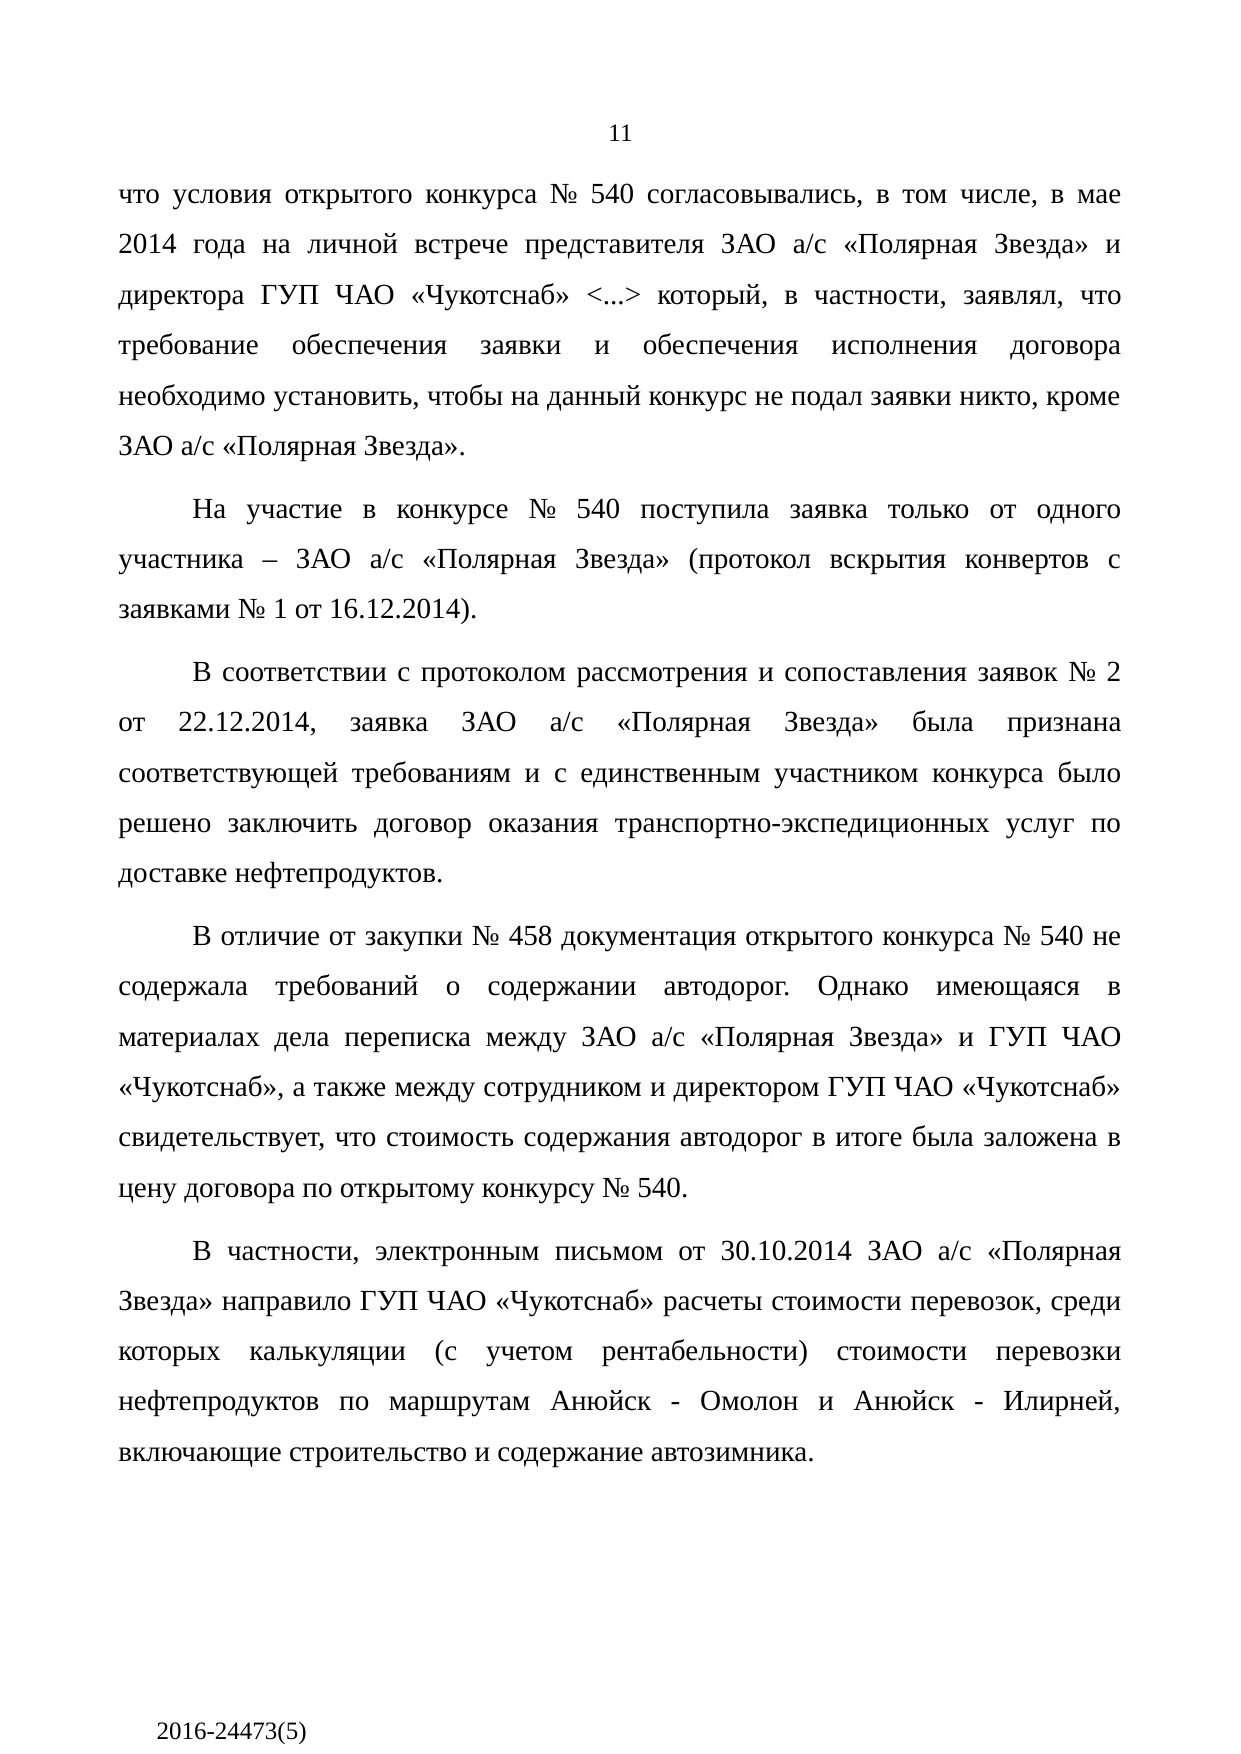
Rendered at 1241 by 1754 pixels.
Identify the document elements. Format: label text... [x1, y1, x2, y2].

text В частности, электронным письмом от 30.10.2014 ЗАО а/с «Полярная Звезда» направило ГУП ЧАО «Чукотснаб» расчеты стоимости перевозок, среди которых калькуляции (с учетом рентабельности) стоимости перевозки нефтепродуктов по маршрутам Анюйск - Омолон и Анюйск - Илирней, включающие строительство и содержание автозимника. [118, 1233, 1122, 1467]
text В соответствии с протоколом рассмотрения и сопоставления заявок № 2 от 22.12.2014, заявка ЗАО а/с «Полярная Звезда» была признана соответствующей требованиям и с единственным участником конкурса было решено заключить договор оказания транспортно-экспедиционных услуг по доставке нефтепродуктов. [118, 654, 1122, 889]
text что условия открытого конкурса № 540 согласовывались, в том числе, в мае 2014 года на личной встрече представителя ЗАО а/с «Полярная Звезда» и директора ГУП ЧАО «Чукотснаб» <...> который, в частности, заявлял, что требование обеспечения заявки и обеспечения исполнения договора необходимо установить, чтобы на данный конкурс не подал заявки никто, кроме ЗАО а/с «Полярная Звезда». [118, 176, 1122, 461]
text На участие в конкурсе № 540 поступила заявка только от одного участника – ЗАО а/с «Полярная Звезда» (протокол вскрытия конвертов с заявками № 1 от 16.12.2014). [118, 491, 1122, 625]
text В отличие от закупки № 458 документация открытого конкурса № 540 не содержала требований о содержании автодорог. Однако имеющаяся в материалах дела переписка между ЗАО а/с «Полярная Звезда» и ГУП ЧАО «Чукотснаб», а также между сотрудником и директором ГУП ЧАО «Чукотснаб» свидетельствует, что стоимость содержания автодорог в итоге была заложена в цену договора по открытому конкурсу № 540. [118, 918, 1122, 1203]
